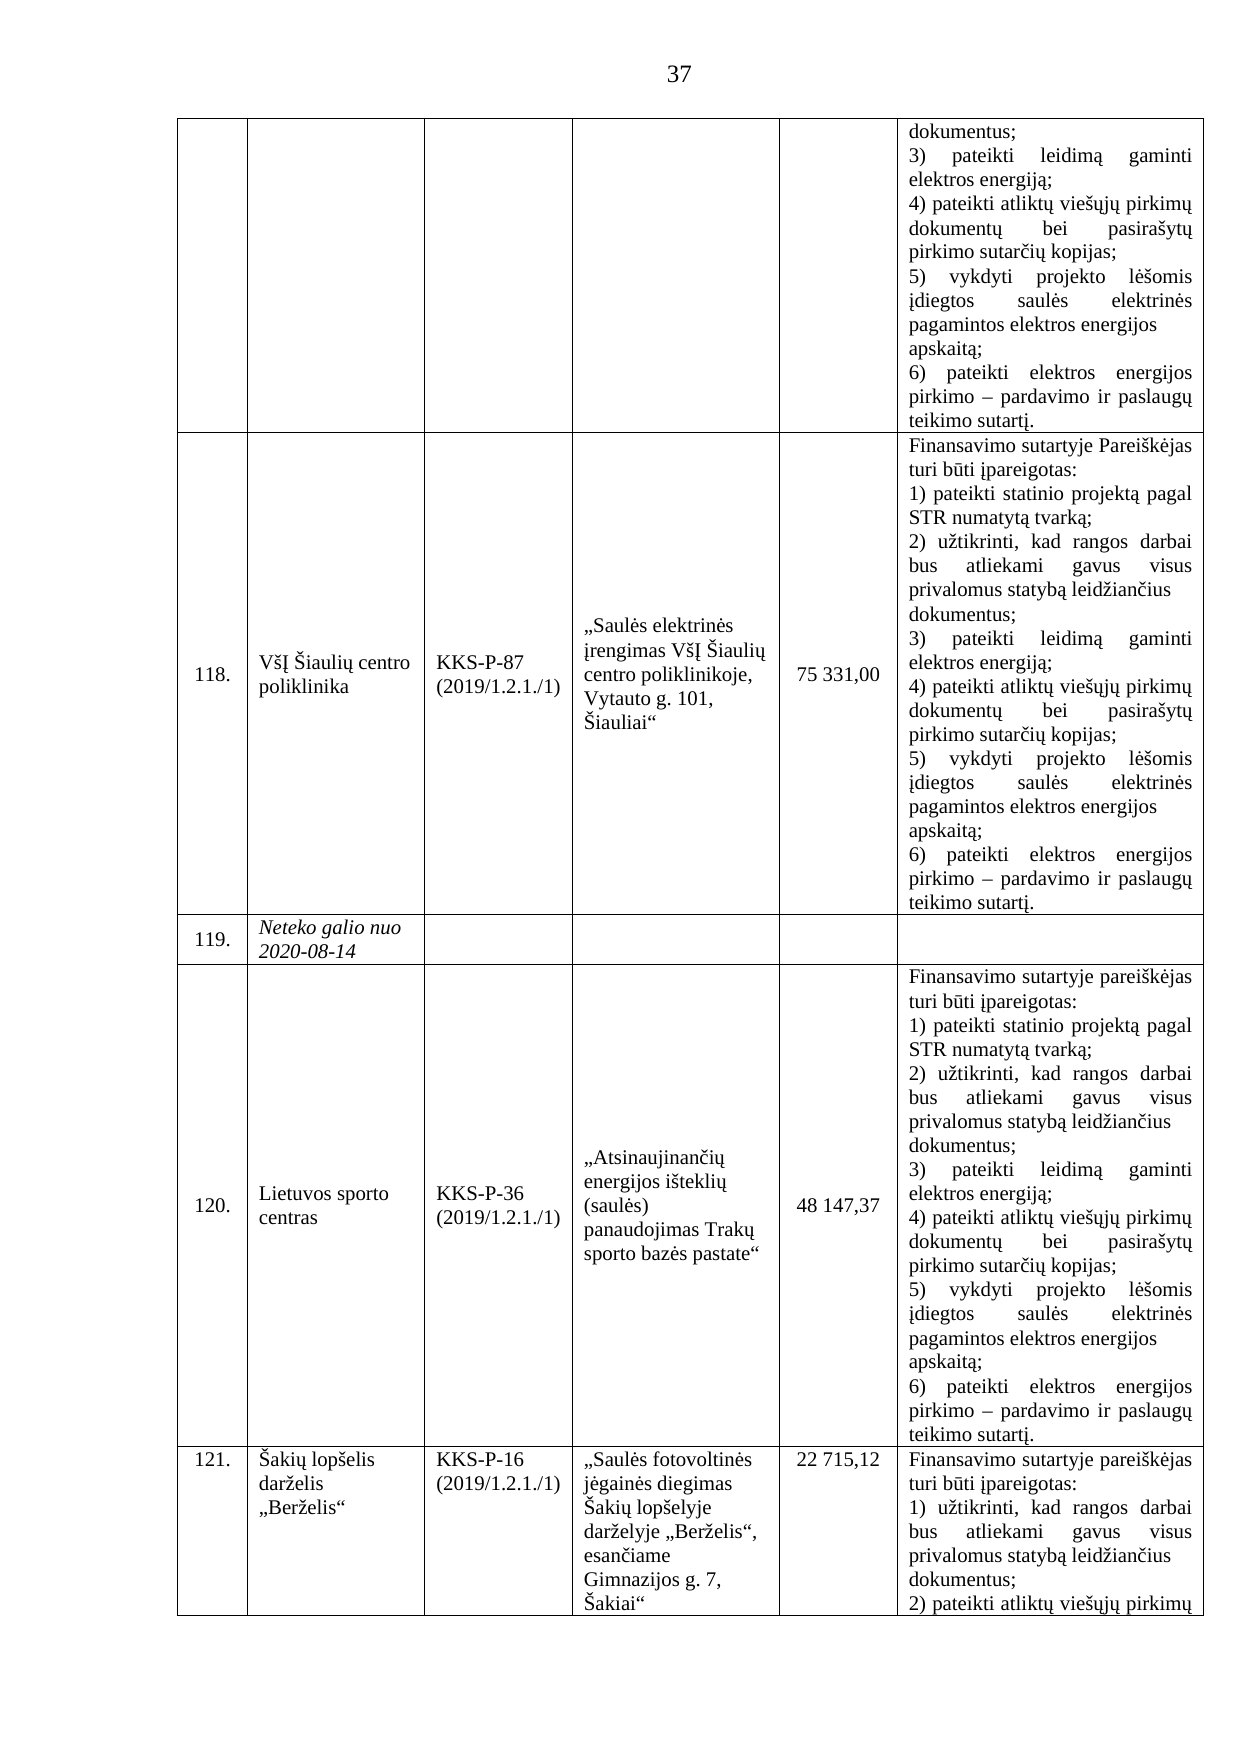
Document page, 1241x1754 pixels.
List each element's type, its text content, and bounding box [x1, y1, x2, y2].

table_cell [780, 119, 897, 432]
table_cell 120. [178, 965, 247, 1446]
table_cell KKS-P-16 (2019/1.2.1./1) [425, 1447, 572, 1615]
table_cell [248, 119, 424, 432]
table_cell Finansavimo sutartyje pareiškėjas turi būti įpareigotas: 1) pateikti statinio projektą pagal STR numatytą tvarką; 2) užtikrinti, kad rangos darbai bus atliekami gavus visus privalomus statybą leidžiančius dokumentus; 3) pateikti leidimą gaminti elektros energiją; 4) pateikti atliktų viešųjų pirkimų dokumentų bei pasirašytų pirkimo sutarčių kopijas; 5) vykdyti projekto lėšomis įdiegtos saulės elektrinės pagamintos elektros energijos apskaitą; 6) pateikti elektros energijos pirkimo – pardavimo ir paslaugų teikimo sutartį. [898, 965, 1203, 1446]
table_cell Finansavimo sutartyje pareiškėjas turi būti įpareigotas: 1) užtikrinti, kad rangos darbai bus atliekami gavus visus privalomus statybą leidžiančius dokumentus; 2) pateikti atliktų viešųjų pirkimų [898, 1447, 1203, 1615]
table_cell KKS-P-87 (2019/1.2.1./1) [425, 433, 572, 914]
table_cell Šakių lopšelis darželis „Berželis“ [248, 1447, 424, 1615]
table_cell VšĮ Šiaulių centro poliklinika [248, 433, 424, 914]
table_cell 118. [178, 433, 247, 914]
table_cell [425, 119, 572, 432]
table_cell [780, 915, 897, 963]
table_cell dokumentus; 3) pateikti leidimą gaminti elektros energiją; 4) pateikti atliktų viešųjų pirkimų dokumentų bei pasirašytų pirkimo sutarčių kopijas; 5) vykdyti projekto lėšomis įdiegtos saulės elektrinės pagamintos elektros energijos apskaitą; 6) pateikti elektros energijos pirkimo – pardavimo ir paslaugų teikimo sutartį. [898, 119, 1203, 432]
table_cell 48 147,37 [780, 965, 897, 1446]
table_cell Neteko galio nuo 2020-08-14 [248, 915, 424, 963]
table_cell 22 715,12 [780, 1447, 897, 1615]
table_cell „Atsinaujinančių energijos išteklių (saulės) panaudojimas Trakų sporto bazės pastate“ [573, 965, 779, 1446]
table_cell [425, 915, 572, 963]
table_cell 119. [178, 915, 247, 963]
table_cell [178, 119, 247, 432]
table_cell [573, 915, 779, 963]
table_cell „Saulės elektrinės įrengimas VšĮ Šiaulių centro poliklinikoje, Vytauto g. 101, Šiauliai“ [573, 433, 779, 914]
table_cell „Saulės fotovoltinės jėgainės diegimas Šakių lopšelyje darželyje „Berželis“, esančiame Gimnazijos g. 7, Šakiai“ [573, 1447, 779, 1615]
table_cell Finansavimo sutartyje Pareiškėjas turi būti įpareigotas: 1) pateikti statinio projektą pagal STR numatytą tvarką; 2) užtikrinti, kad rangos darbai bus atliekami gavus visus privalomus statybą leidžiančius dokumentus; 3) pateikti leidimą gaminti elektros energiją; 4) pateikti atliktų viešųjų pirkimų dokumentų bei pasirašytų pirkimo sutarčių kopijas; 5) vykdyti projekto lėšomis įdiegtos saulės elektrinės pagamintos elektros energijos apskaitą; 6) pateikti elektros energijos pirkimo – pardavimo ir paslaugų teikimo sutartį. [898, 433, 1203, 914]
table_cell [573, 119, 779, 432]
table_cell 75 331,00 [780, 433, 897, 914]
table_cell KKS-P-36 (2019/1.2.1./1) [425, 965, 572, 1446]
table_cell Lietuvos sporto centras [248, 965, 424, 1446]
table_cell [898, 915, 1203, 963]
table_cell 121. [178, 1447, 247, 1615]
